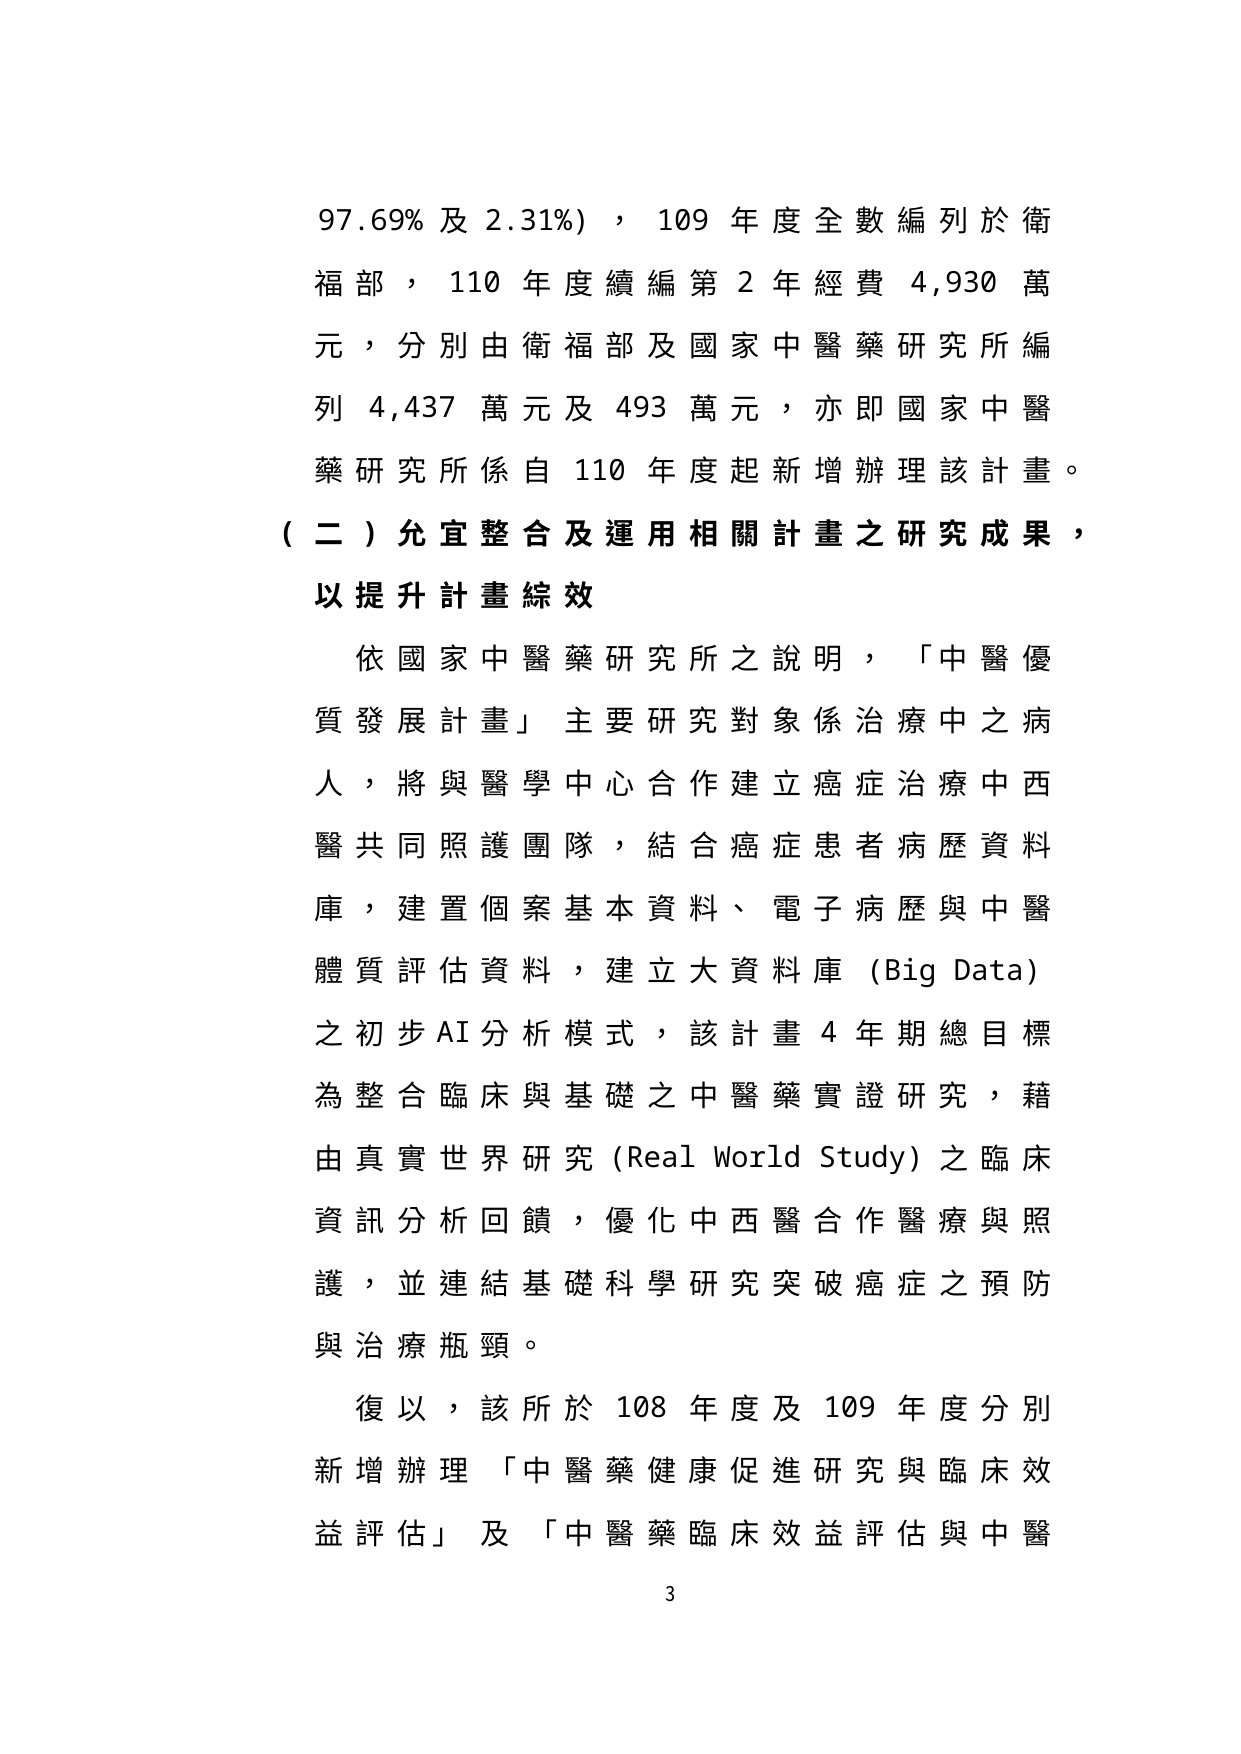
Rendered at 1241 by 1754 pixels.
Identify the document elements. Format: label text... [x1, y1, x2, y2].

text 依國家中醫藥研究所之說明，「中醫優質發展計畫」主要研究對象係治療中之病人，將與醫學中心合作建立癌症治療中西醫共同照護團隊，結合癌症患者病歷資料庫，建置個案基本資料、電子病歷與中醫體質評估資料，建立大資料庫(Big Data)之初步AI分析模式，該計畫4年期總目標為整合臨床與基礎之中醫藥實證研究，藉由真實世界研究(Real World Study)之臨床資訊分析回饋，優化中西醫合作醫療與照護，並連結基礎科學研究突破癌症之預防與治療瓶頸。 [271, 615, 1058, 1365]
text 又依衛福部及國家中醫藥研究所110年度預算案書，該計畫執行期間為109至113年度，計畫總經費6億4,800萬元，其中編列於衛福部6億3,300萬元及國家中醫藥研究所1,500萬元(比率各為97.69%及2.31%)，109年度全數編列於衛福部，110年度續編第2年經費4,930萬元，分別由衛福部及國家中醫藥研究所編列4,437萬元及493萬元，亦即國家中醫藥研究所係自110年度起新增辦理該計畫。 [271, 177, 1058, 490]
text (二)允宜整合及運用相關計畫之研究成果，以提升計畫綜效 [242, 490, 1058, 615]
text 復以，該所於108年度及109年度分別新增辦理「中醫藥健康促進研究與臨床效益評估」及「中醫藥臨床效益評估與中醫 [271, 1365, 1058, 1552]
